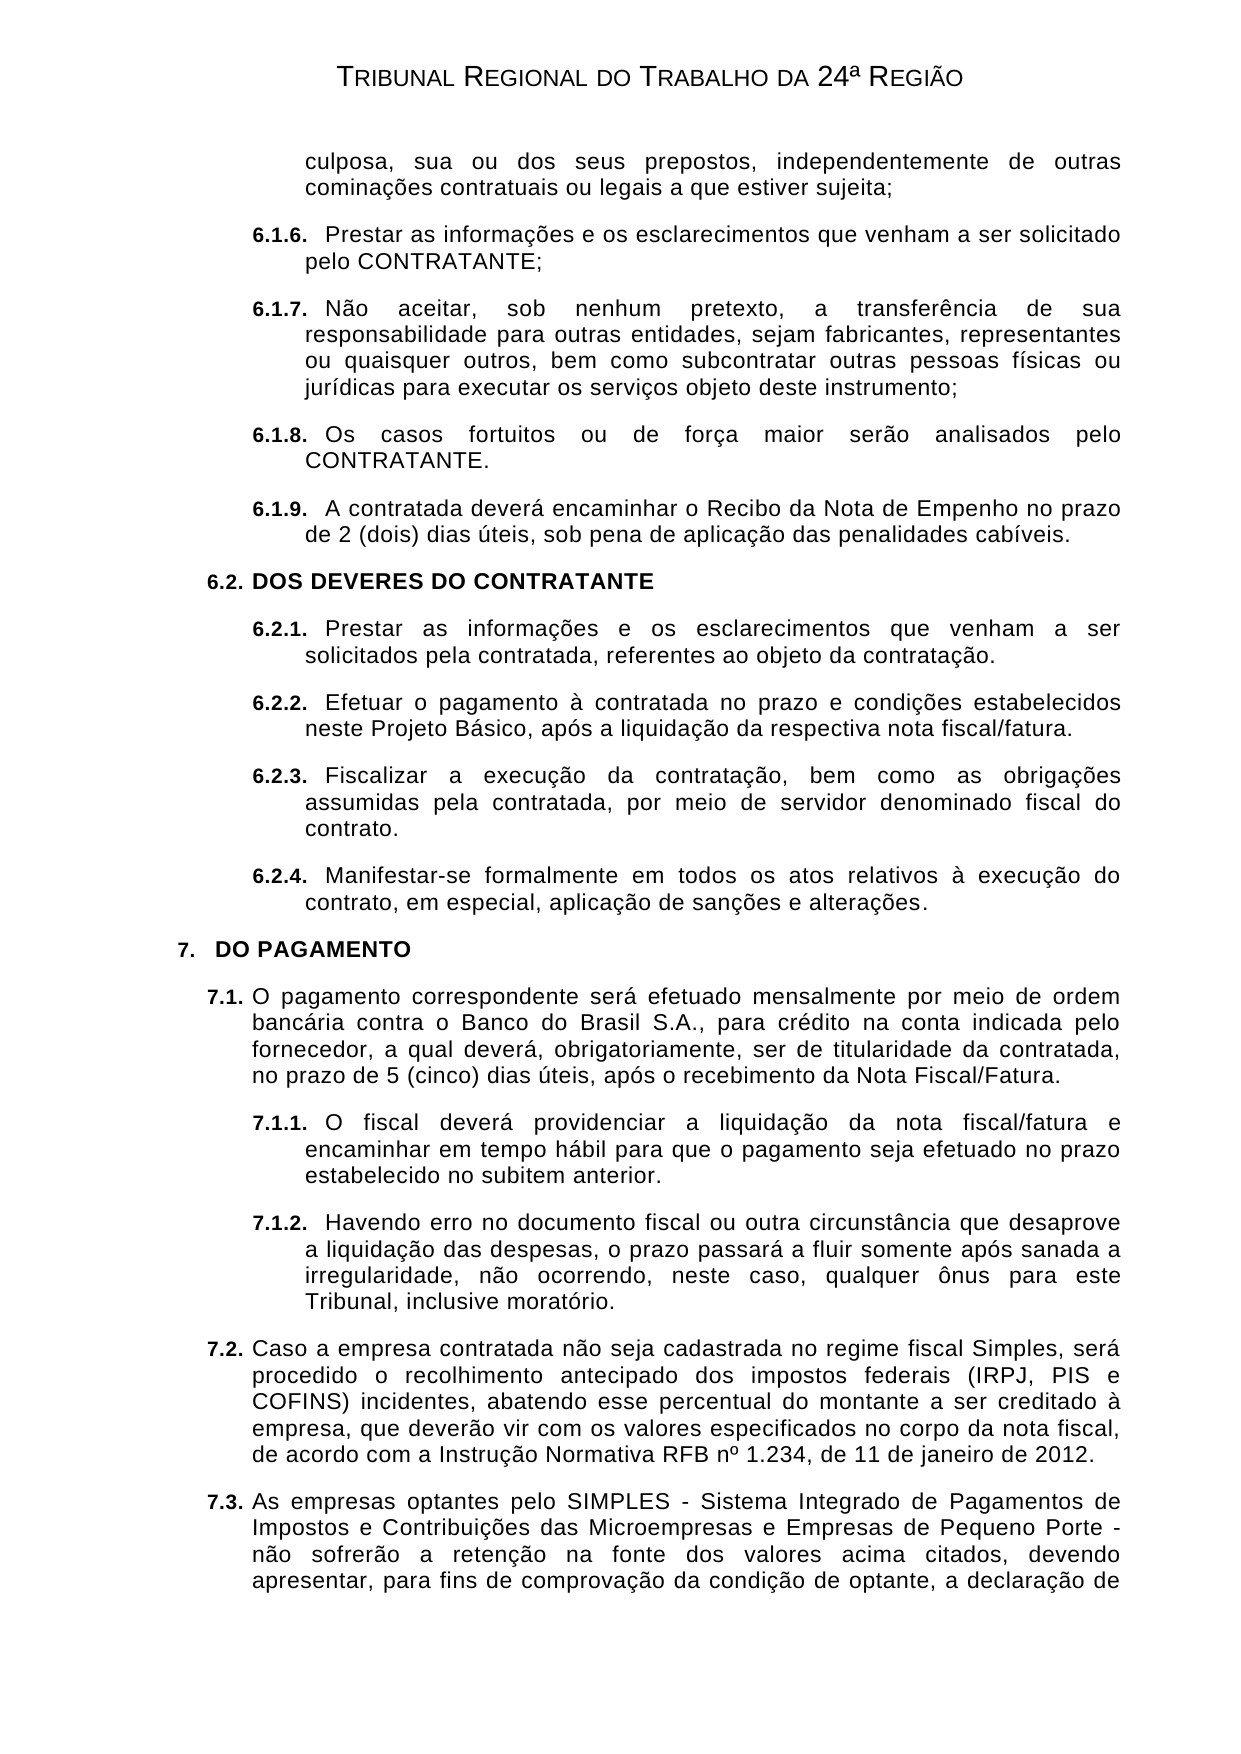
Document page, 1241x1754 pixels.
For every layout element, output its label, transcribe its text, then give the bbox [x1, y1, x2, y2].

list Prestar as informações e os esclarecimentos que venham a ser solicitados pela contratada, referentes ao objeto da contratação. [252, 615, 1122, 668]
list O pagamento correspondente será efetuado mensalmente por meio de ordem bancária contra o Banco do Brasil S.A., para crédito na conta indicada pelo fornecedor, a qual deverá, obrigatoriamente, ser de titularidade da contratada, no prazo de 5 (cinco) dias úteis, após o recebimento da Nota Fiscal/Fatura. [207, 983, 1122, 1088]
list As empresas optantes pelo SIMPLES - Sistema Integrado de Pagamentos de Impostos e Contribuições das Microempresas e Empresas de Pequeno Porte - não sofrerão a retenção na fonte dos valores acima citados, devendo apresentar, para fins de comprovação da condição de optante, a declaração de [207, 1488, 1122, 1593]
list A contratada deverá encaminhar o Recibo da Nota de Empenho no prazo de 2 (dois) dias úteis, sob pena de aplicação das penalidades cabíveis. [252, 494, 1122, 547]
list Fiscalizar a execução da contratação, bem como as obrigações assumidas pela contratada, por meio de servidor denominado fiscal do contrato. [252, 762, 1122, 841]
list Efetuar o pagamento à contratada no prazo e condições estabelecidos neste Projeto Básico, após a liquidação da respectiva nota fiscal/fatura. [252, 689, 1122, 742]
list DOS DEVERES DO CONTRATANTE [207, 568, 1122, 594]
list O fiscal deverá providenciar a liquidação da nota fiscal/fatura e encaminhar em tempo hábil para que o pagamento seja efetuado no prazo estabelecido no subitem anterior. [252, 1109, 1122, 1188]
list Havendo erro no documento fiscal ou outra circunstância que desaprove a liquidação das despesas, o prazo passará a fluir somente após sanada a irregularidade, não ocorrendo, neste caso, qualquer ônus para este Tribunal, inclusive moratório. [252, 1209, 1122, 1314]
list Manifestar-se formalmente em todos os atos relativos à execução do contrato, em especial, aplicação de sanções e alterações. [252, 862, 1122, 915]
list Caso a empresa contratada não seja cadastrada no regime fiscal Simples, será procedido o recolhimento antecipado dos impostos federais (IRPJ, PIS e COFINS) incidentes, abatendo esse percentual do montante a ser creditado à empresa, que deverão vir com os valores especificados no corpo da nota fiscal, de acordo com a Instrução Normativa RFB nº 1.234, de 11 de janeiro de 2012. [207, 1335, 1122, 1467]
list culposa, sua ou dos seus prepostos, independentemente de outras cominações contratuais ou legais a que estiver sujeita; [252, 148, 1122, 200]
list Não aceitar, sob nenhum pretexto, a transferência de sua responsabilidade para outras entidades, sejam fabricantes, representantes ou quaisquer outros, bem como subcontratar outras pessoas físicas ou jurídicas para executar os serviços objeto deste instrumento; [252, 295, 1122, 400]
list Os casos fortuitos ou de força maior serão analisados pelo CONTRATANTE. [252, 421, 1122, 474]
list DO PAGAMENTO [177, 936, 1122, 962]
list Prestar as informações e os esclarecimentos que venham a ser solicitado pelo CONTRATANTE; [252, 221, 1122, 274]
